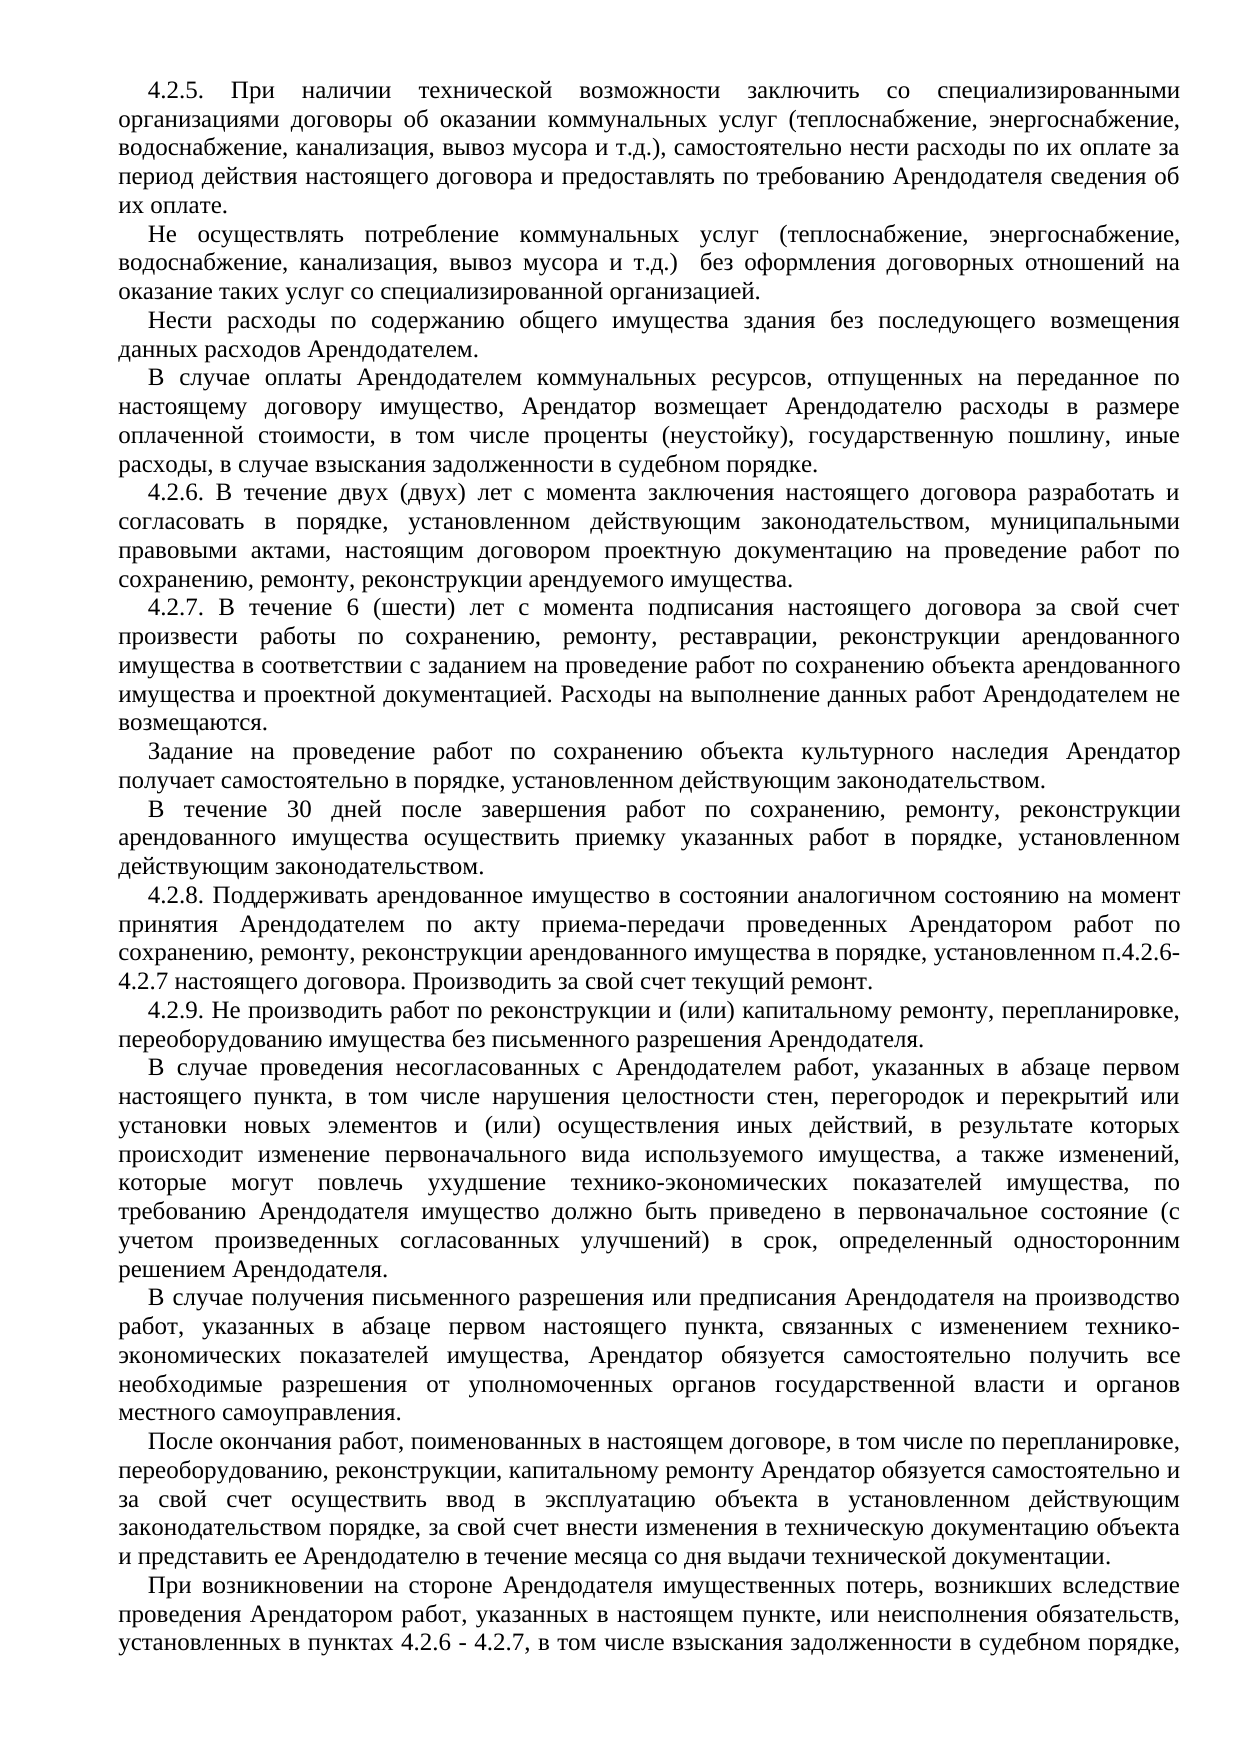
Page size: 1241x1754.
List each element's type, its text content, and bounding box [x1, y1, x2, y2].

text 4.2.7. В течение 6 (шести) лет с момента подписания настоящего договора за свой счет произвести работы по сохранению, ремонту, реставрации, реконструкции арендованного имущества в соответствии с заданием на проведение работ по сохранению объекта арендованного имущества и проектной документацией. Расходы на выполнение данных работ Арендодателем не возмещаются. [118, 592, 1181, 736]
text В случае оплаты Арендодателем коммунальных ресурсов, отпущенных на переданное по настоящему договору имущество, Арендатор возмещает Арендодателю расходы в размере оплаченной стоимости, в том числе проценты (неустойку), государственную пошлину, иные расходы, в случае взыскания задолженности в судебном порядке. [118, 362, 1181, 477]
text Не осуществлять потребление коммунальных услуг (теплоснабжение, энергоснабжение, водоснабжение, канализация, вывоз мусора и т.д.) без оформления договорных отношений на оказание таких услуг со специализированной организацией. [118, 219, 1181, 305]
text 4.2.9. Не производить работ по реконструкции и (или) капитальному ремонту, перепланировке, переоборудованию имущества без письменного разрешения Арендодателя. [118, 995, 1181, 1052]
text 4.2.6. В течение двух (двух) лет с момента заключения настоящего договора разработать и согласовать в порядке, установленном действующим законодательством, муниципальными правовыми актами, настоящим договором проектную документацию на проведение работ по сохранению, ремонту, реконструкции арендуемого имущества. [118, 477, 1181, 592]
text 4.2.8. Поддерживать арендованное имущество в состоянии аналогичном состоянию на момент принятия Арендодателем по акту приема-передачи проведенных Арендатором работ по сохранению, ремонту, реконструкции арендованного имущества в порядке, установленном п.4.2.6-4.2.7 настоящего договора. Производить за свой счет текущий ремонт. [118, 880, 1181, 995]
text Нести расходы по содержанию общего имущества здания без последующего возмещения данных расходов Арендодателем. [118, 305, 1181, 362]
text При возникновении на стороне Арендодателя имущественных потерь, возникших вследствие проведения Арендатором работ, указанных в настоящем пункте, или неисполнения обязательств, установленных в пунктах 4.2.6 - 4.2.7, в том числе взыскания задолженности в судебном порядке, [118, 1570, 1181, 1656]
text 4.2.5. При наличии технической возможности заключить со специализированными организациями договоры об оказании коммунальных услуг (теплоснабжение, энергоснабжение, водоснабжение, канализация, вывоз мусора и т.д.), самостоятельно нести расходы по их оплате за период действия настоящего договора и предоставлять по требованию Арендодателя сведения об их оплате. [118, 75, 1181, 219]
text В случае получения письменного разрешения или предписания Арендодателя на производство работ, указанных в абзаце первом настоящего пункта, связанных с изменением технико-экономических показателей имущества, Арендатор обязуется самостоятельно получить все необходимые разрешения от уполномоченных органов государственной власти и органов местного самоуправления. [118, 1282, 1181, 1426]
text Задание на проведение работ по сохранению объекта культурного наследия Арендатор получает самостоятельно в порядке, установленном действующим законодательством. [118, 736, 1181, 794]
text После окончания работ, поименованных в настоящем договоре, в том числе по перепланировке, переоборудованию, реконструкции, капитальному ремонту Арендатор обязуется самостоятельно и за свой счет осуществить ввод в эксплуатацию объекта в установленном действующим законодательством порядке, за свой счет внести изменения в техническую документацию объекта и представить ее Арендодателю в течение месяца со дня выдачи технической документации. [118, 1426, 1181, 1570]
text В течение 30 дней после завершения работ по сохранению, ремонту, реконструкции арендованного имущества осуществить приемку указанных работ в порядке, установленном действующим законодательством. [118, 794, 1181, 880]
text В случае проведения несогласованных с Арендодателем работ, указанных в абзаце первом настоящего пункта, в том числе нарушения целостности стен, перегородок и перекрытий или установки новых элементов и (или) осуществления иных действий, в результате которых происходит изменение первоначального вида используемого имущества, а также изменений, которые могут повлечь ухудшение технико-экономических показателей имущества, по требованию Арендодателя имущество должно быть приведено в первоначальное состояние (с учетом произведенных согласованных улучшений) в срок, определенный односторонним решением Арендодателя. [118, 1052, 1181, 1282]
